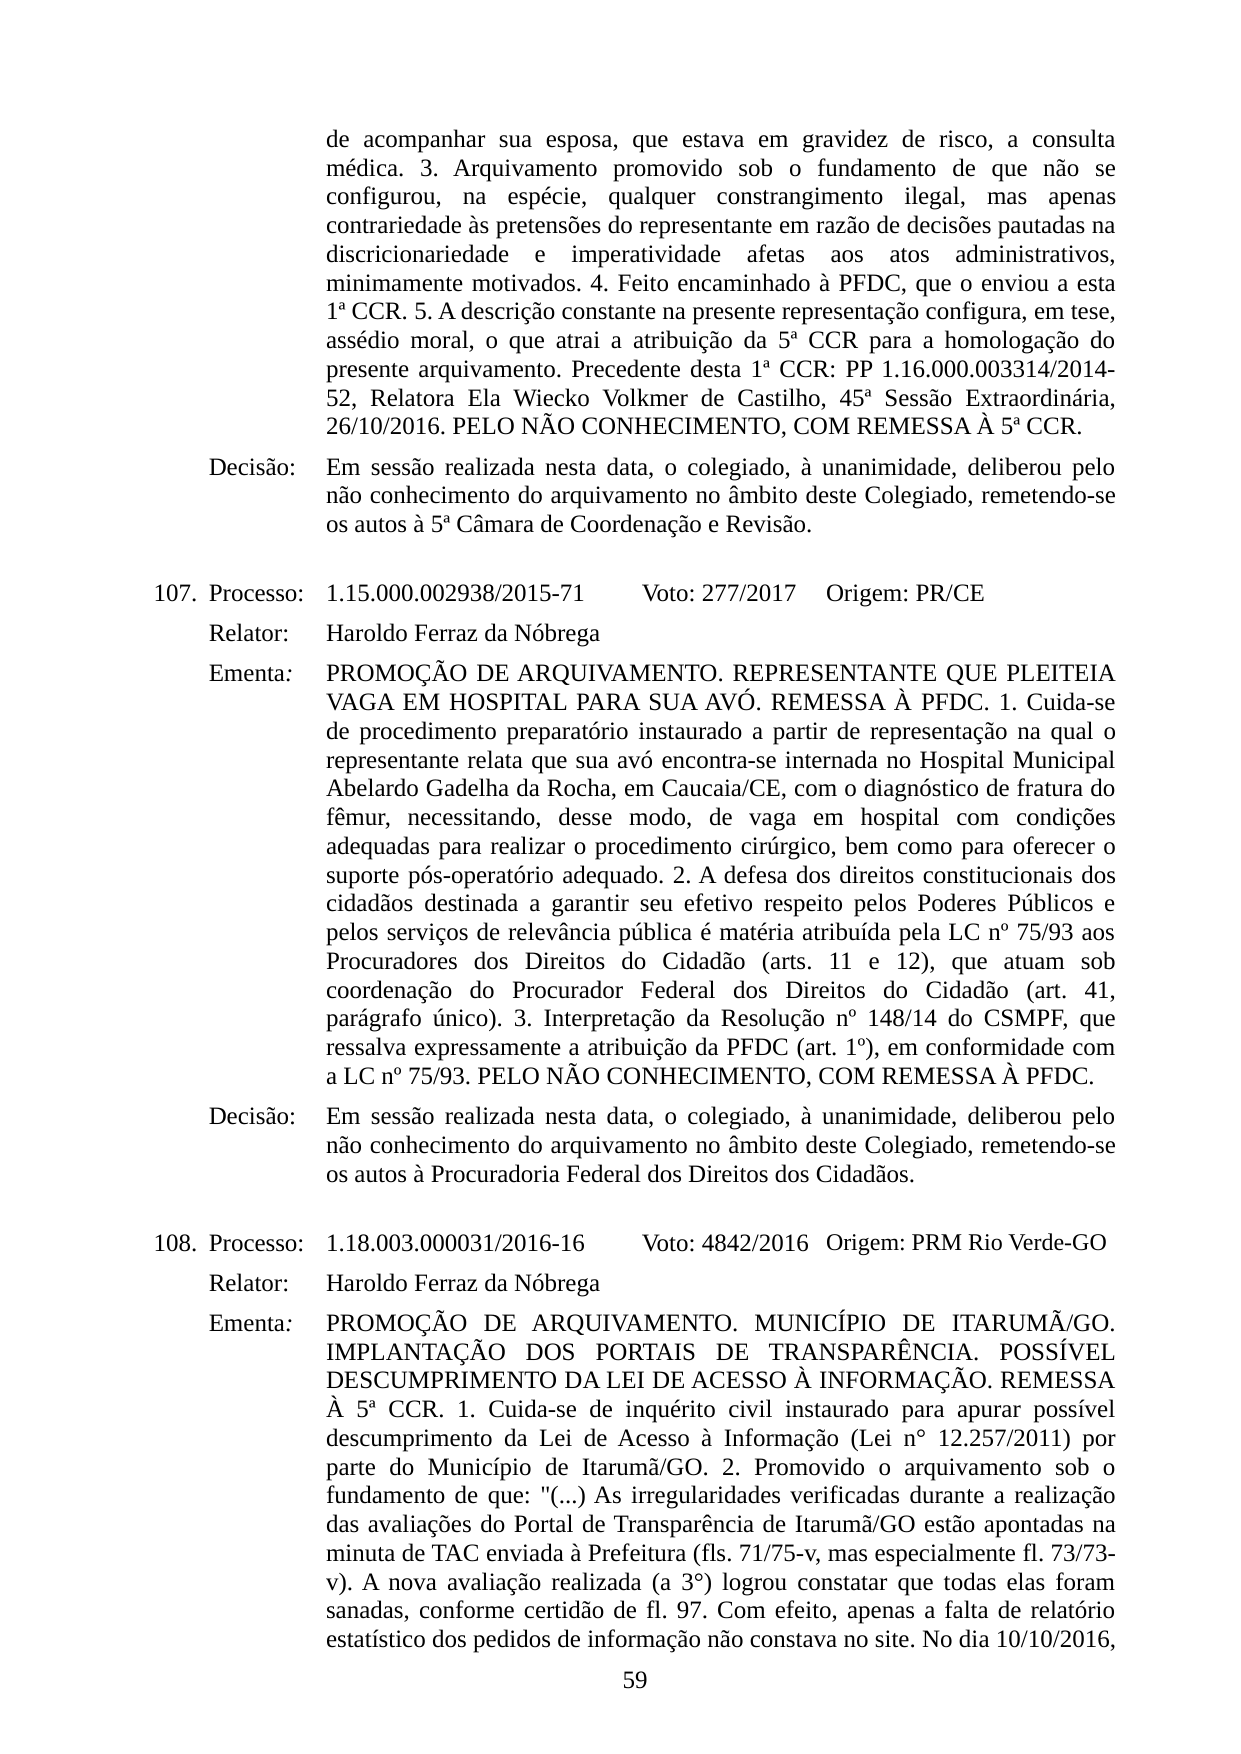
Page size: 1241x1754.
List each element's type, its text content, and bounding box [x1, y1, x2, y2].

table_header Processo: [203, 572, 320, 612]
table_header 107. [148, 572, 203, 612]
table_cell Ementa: [203, 1302, 320, 1659]
table_cell Decisão: [203, 1095, 320, 1193]
table_header Origem: PR/CE [820, 572, 1122, 612]
table_cell [148, 1262, 203, 1302]
table_cell [148, 613, 203, 653]
table_cell Em sessão realizada nesta data, o colegiado, à unanimidade, deliberou pelo não conhecimento do arquivamento no âmbito deste Colegiado, remetendo-se os autos à Procuradoria Federal dos Direitos dos Cidadãos. [320, 1095, 1122, 1193]
table_cell [148, 118, 203, 446]
table_cell PROMOÇÃO DE ARQUIVAMENTO. REPRESENTANTE QUE PLEITEIA VAGA EM HOSPITAL PARA SUA AVÓ. REMESSA À PFDC. 1. Cuida-se de procedimento preparatório instaurado a partir de representação na qual o representante relata que sua avó encontra-se internada no Hospital Municipal Abelardo Gadelha da Rocha, em Caucaia/CE, com o diagnóstico de fratura do fêmur, necessitando, desse modo, de vaga em hospital com condições adequadas para realizar o procedimento cirúrgico, bem como para oferecer o suporte pós-operatório adequado. 2. A defesa dos direitos constitucionais dos cidadãos destinada a garantir seu efetivo respeito pelos Poderes Públicos e pelos serviços de relevância pública é matéria atribuída pela LC nº 75/93 aos Procuradores dos Direitos do Cidadão (arts. 11 e 12), que atuam sob coordenação do Procurador Federal dos Direitos do Cidadão (art. 41, parágrafo único). 3. Interpretação da Resolução nº 148/14 do CSMPF, que ressalva expressamente a atribuição da PFDC (art. 1º), em conformidade com a LC nº 75/93. PELO NÃO CONHECIMENTO, COM REMESSA À PFDC. [320, 653, 1122, 1095]
table_cell Ementa: [203, 653, 320, 1095]
table_cell Relator: [203, 1262, 320, 1302]
table_header 108. [148, 1222, 203, 1262]
table_cell Em sessão realizada nesta data, o colegiado, à unanimidade, deliberou pelo não conhecimento do arquivamento no âmbito deste Colegiado, remetendo-se os autos à 5ª Câmara de Coordenação e Revisão. [320, 446, 1122, 543]
table_cell [148, 1095, 203, 1193]
table_cell [148, 653, 203, 1095]
table_cell Relator: [203, 613, 320, 653]
table_cell Decisão: [203, 446, 320, 543]
table_cell [203, 118, 320, 446]
table_cell [148, 446, 203, 543]
table_cell [148, 1302, 203, 1659]
table_header Processo: [203, 1222, 320, 1262]
table_header Voto: 4842/2016 [636, 1222, 820, 1262]
table_header 1.18.003.000031/2016-16 [320, 1222, 636, 1262]
table_cell de acompanhar sua esposa, que estava em gravidez de risco, a consulta médica. 3. Arquivamento promovido sob o fundamento de que não se configurou, na espécie, qualquer constrangimento ilegal, mas apenas contrariedade às pretensões do representante em razão de decisões pautadas na discricionariedade e imperatividade afetas aos atos administrativos, minimamente motivados. 4. Feito encaminhado à PFDC, que o enviou a esta 1ª CCR. 5. A descrição constante na presente representação configura, em tese, assédio moral, o que atrai a atribuição da 5ª CCR para a homologação do presente arquivamento. Precedente desta 1ª CCR: PP 1.16.000.003314/2014-52, Relatora Ela Wiecko Volkmer de Castilho, 45ª Sessão Extraordinária, 26/10/2016. PELO NÃO CONHECIMENTO, COM REMESSA À 5ª CCR. [320, 118, 1122, 446]
table_header Origem: PRM Rio Verde-GO [820, 1222, 1122, 1262]
table_cell PROMOÇÃO DE ARQUIVAMENTO. MUNICÍPIO DE ITARUMÃ/GO. IMPLANTAÇÃO DOS PORTAIS DE TRANSPARÊNCIA. POSSÍVEL DESCUMPRIMENTO DA LEI DE ACESSO À INFORMAÇÃO. REMESSA À 5ª CCR. 1. Cuida-se de inquérito civil instaurado para apurar possível descumprimento da Lei de Acesso à Informação (Lei n° 12.257/2011) por parte do Município de Itarumã/GO. 2. Promovido o arquivamento sob o fundamento de que: "(...) As irregularidades verificadas durante a realização das avaliações do Portal de Transparência de Itarumã/GO estão apontadas na minuta de TAC enviada à Prefeitura (fls. 71/75-v, mas especialmente fl. 73/73-v). A nova avaliação realizada (a 3°) logrou constatar que todas elas foram sanadas, conforme certidão de fl. 97. Com efeito, apenas a falta de relatório estatístico dos pedidos de informação não constava no site. No dia 10/10/2016, [320, 1302, 1122, 1659]
table_cell Haroldo Ferraz da Nóbrega [320, 1262, 1122, 1302]
table_header Voto: 277/2017 [636, 572, 820, 612]
table_header 1.15.000.002938/2015-71 [320, 572, 636, 612]
table_cell Haroldo Ferraz da Nóbrega [320, 613, 1122, 653]
